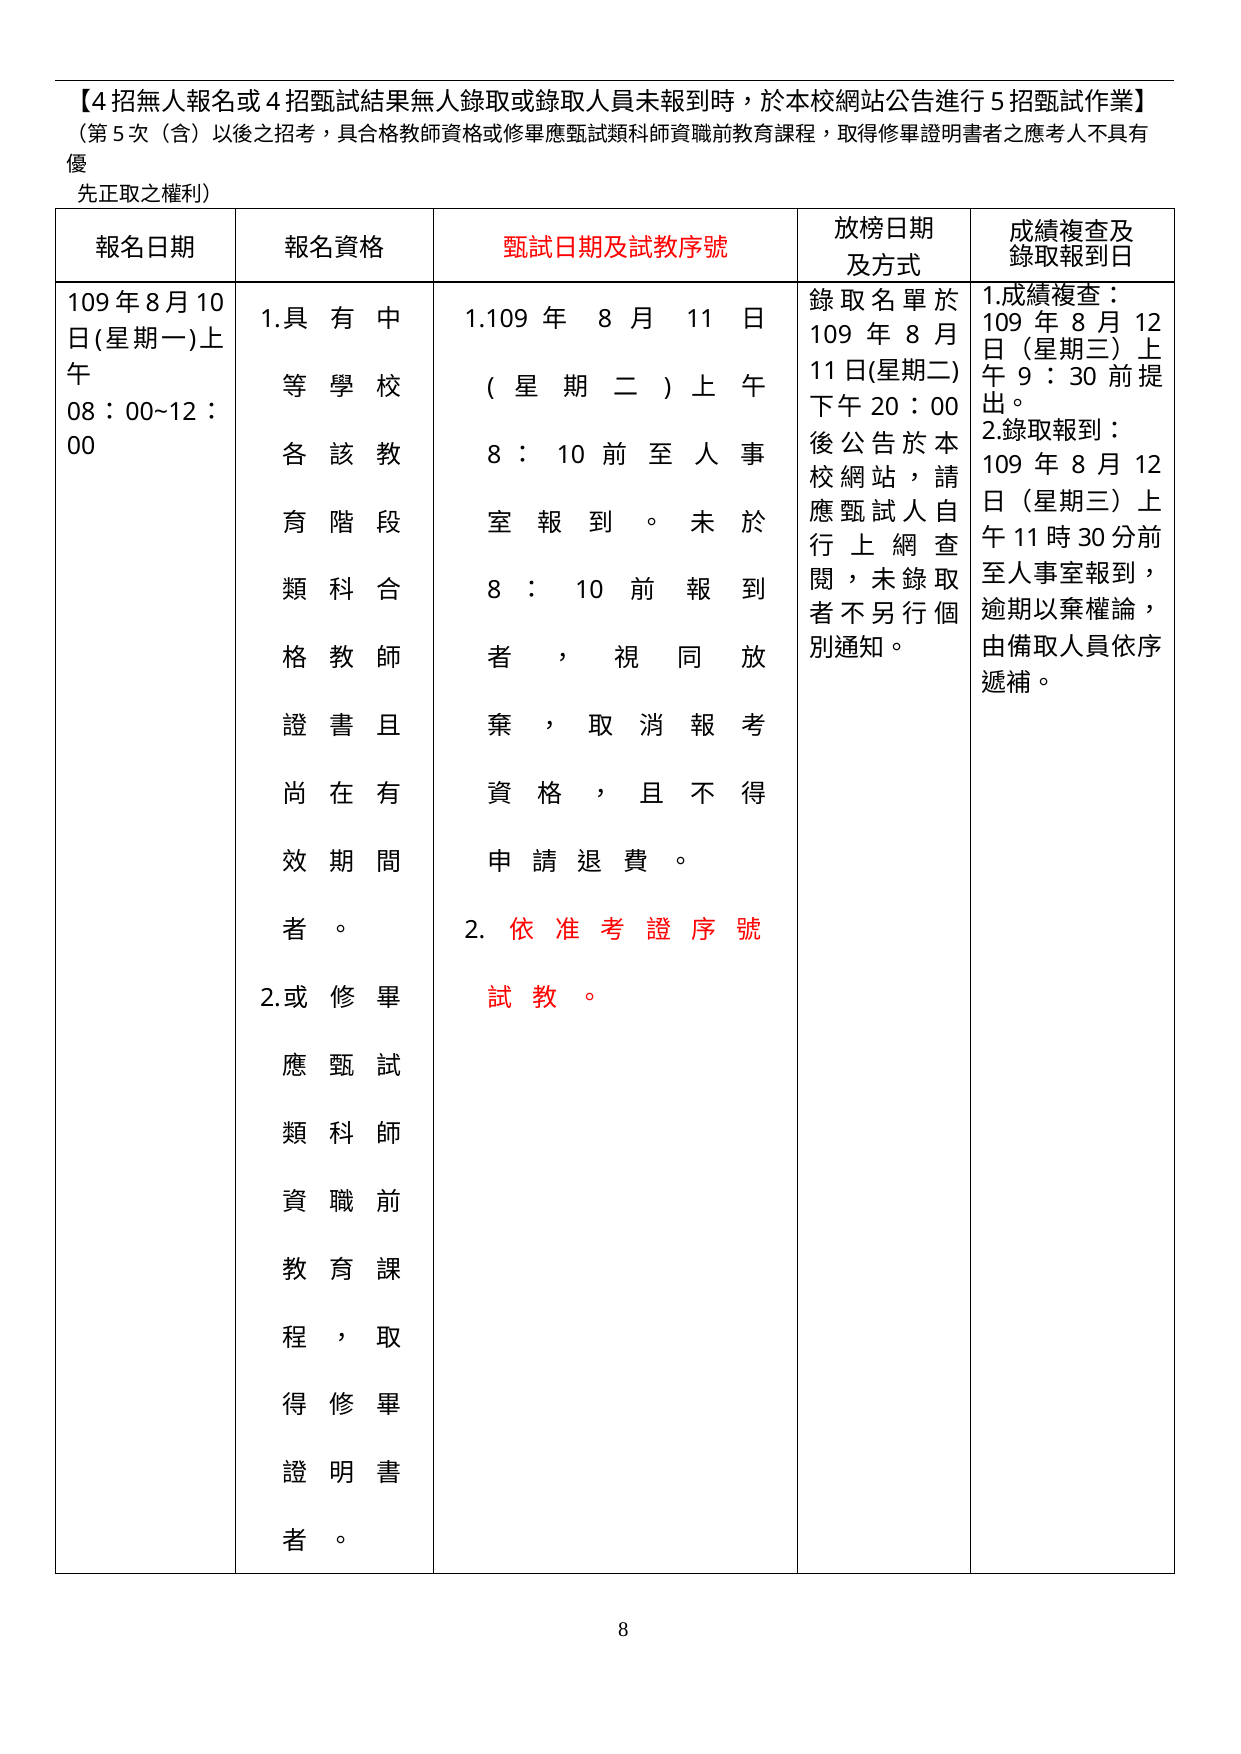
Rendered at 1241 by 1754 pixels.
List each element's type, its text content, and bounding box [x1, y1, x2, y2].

table_cell 成績複查及 錄取報到日 [971, 209, 1174, 281]
table_cell 報名資格 [236, 209, 433, 281]
table_cell 109年8月10日(星期一)上午 08：00~12：00 [56, 283, 235, 1573]
table_cell 1.109年8月11日(星期二)上午8：10前至人事室報到。未於8：10前報到者，視同放棄，取消報考資格，且不得申請退費。 2. 依准考證序號試教。 [434, 283, 797, 1573]
table_cell 1.成績複查： 109年8月12日（星期三）上午9：30前提出。 2.錄取報到： 109年8月12日（星期三）上午11時30分前至人事室報到，逾期以棄權論，由備取人員依序遞補。 [971, 283, 1174, 1573]
table_cell 錄取名單於109年8月11日(星期二)下午20：00後公告於本校網站，請應甄試人自行上網查閱，未錄取者不另行個別通知。 [798, 283, 970, 1573]
table_cell 【4招無人報名或4招甄試結果無人錄取或錄取人員未報到時，於本校網站公告進行5招甄試作業】 （第5次（含）以後之招考，具合格教師資格或修畢應甄試類科師資職前教育課程，取得修畢證明書者之應考人不具有優 先正取之權利） [55, 81, 1174, 208]
table_cell 甄試日期及試教序號 [434, 209, 797, 281]
table_cell 1.具有中等學校各該教育階段類科合格教師證書且尚在有效期間者。 2.或修畢應甄試類科師資職前教育課程，取得修畢證明書者。 [236, 283, 433, 1573]
table_cell 放榜日期 及方式 [798, 209, 970, 281]
table_cell 報名日期 [56, 209, 235, 281]
